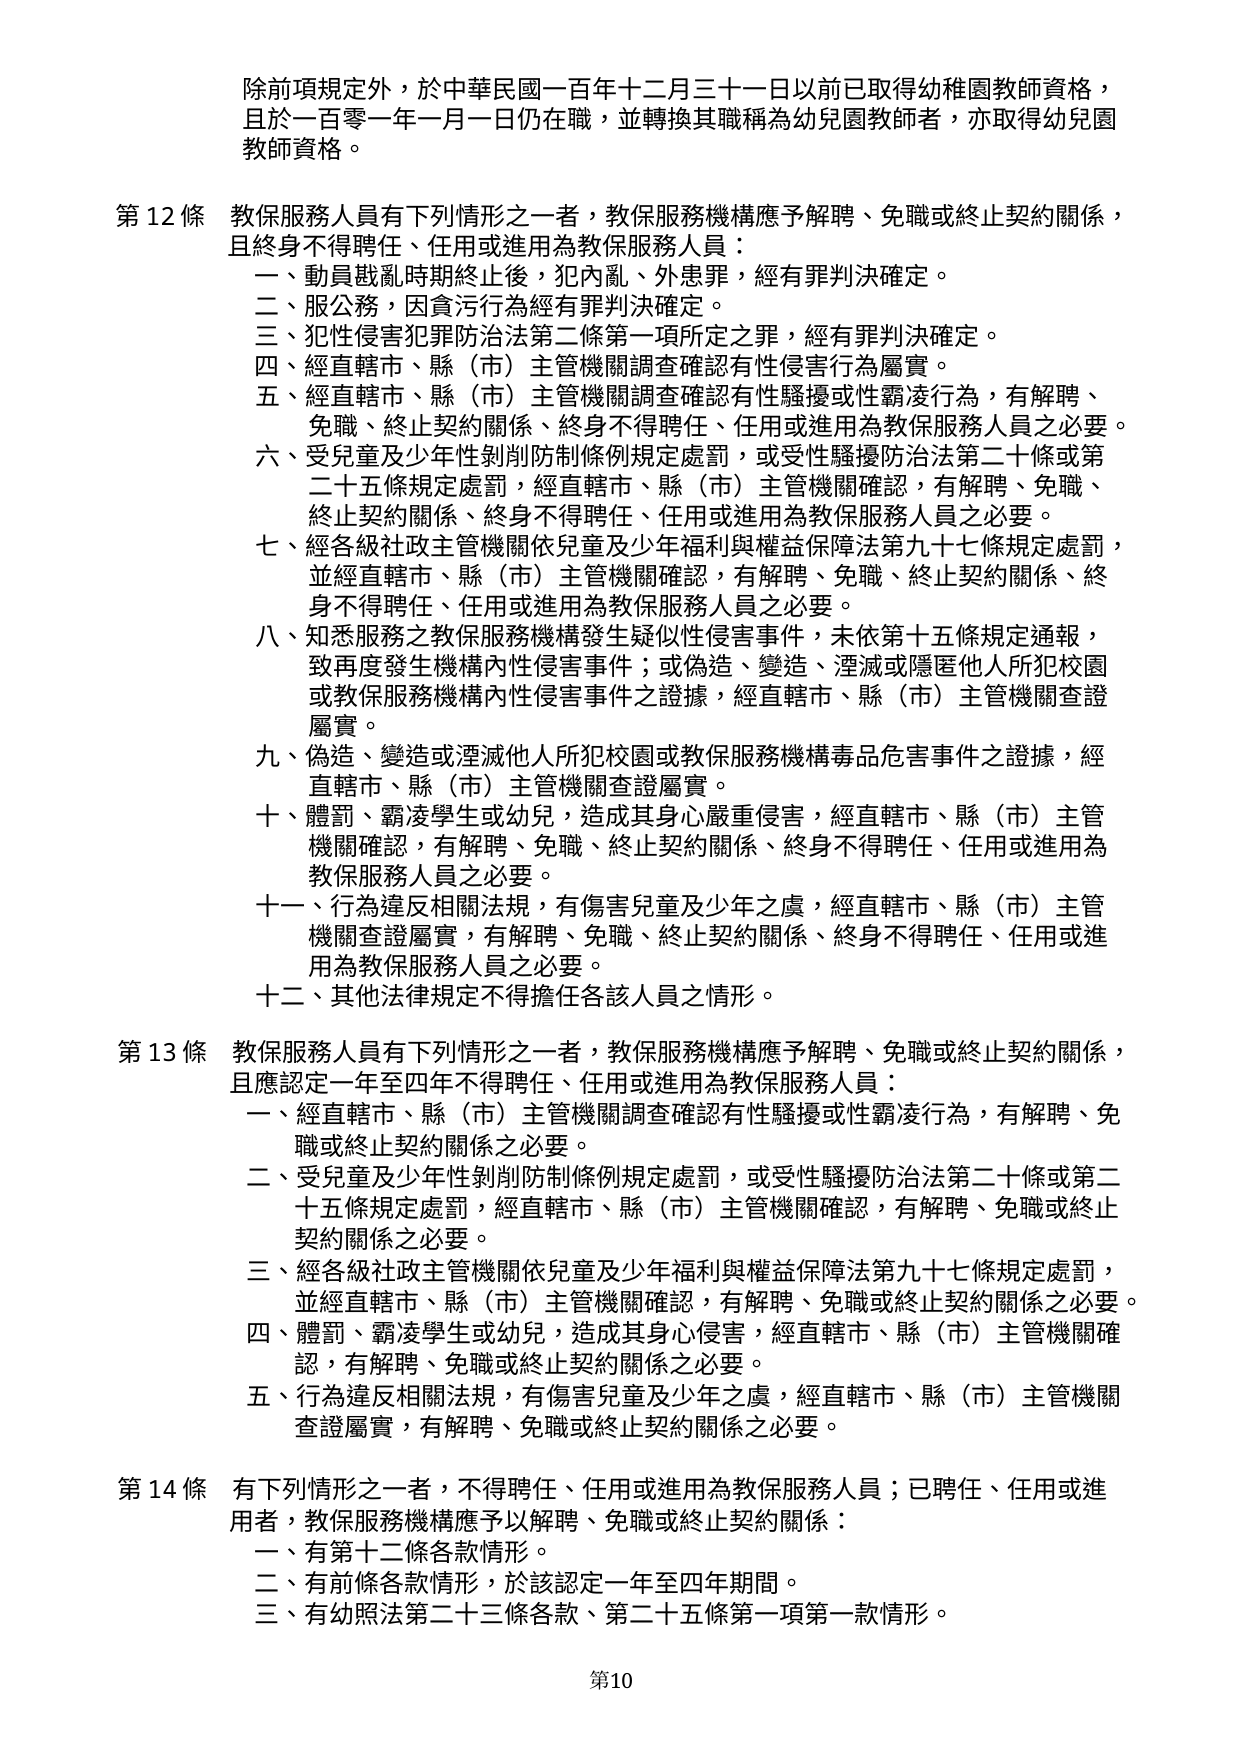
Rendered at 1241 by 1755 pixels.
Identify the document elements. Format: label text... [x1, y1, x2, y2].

text 二、受兒童及少年性剝削防制條例規定處罰，或受性騷擾防治法第二十條或第二十五條規定處罰，經直轄市、縣（市）主管機關確認，有解聘、免職或終止契約關係之必要。 [246, 1161, 1122, 1255]
text 八、知悉服務之教保服務機構發生疑似性侵害事件，未依第十五條規定通報，致再度發生機構內性侵害事件；或偽造、變造、湮滅或隱匿他人所犯校園或教保服務機構內性侵害事件之證據，經直轄市、縣（市）主管機關查證屬實。 [255, 621, 1122, 741]
text 四、體罰、霸凌學生或幼兒，造成其身心侵害，經直轄市、縣（市）主管機關確認，有解聘、免職或終止契約關係之必要。 [246, 1317, 1122, 1380]
text 四、經直轄市、縣（市）主管機關調查確認有性侵害行為屬實。 [254, 351, 1122, 381]
text 二、服公務，因貪污行為經有罪判決確定。 [254, 291, 1122, 321]
text 十二、其他法律規定不得擔任各該人員之情形。 [255, 981, 1122, 1011]
text 七、經各級社政主管機關依兒童及少年福利與權益保障法第九十七條規定處罰，並經直轄市、縣（市）主管機關確認，有解聘、免職、終止契約關係、終身不得聘任、任用或進用為教保服務人員之必要。 [255, 531, 1122, 621]
text 五、行為違反相關法規，有傷害兒童及少年之虞，經直轄市、縣（市）主管機關查證屬實，有解聘、免職或終止契約關係之必要。 [246, 1380, 1122, 1442]
text 二、有前條各款情形，於該認定一年至四年期間。 [254, 1567, 1122, 1599]
text 三、經各級社政主管機關依兒童及少年福利與權益保障法第九十七條規定處罰，並經直轄市、縣（市）主管機關確認，有解聘、免職或終止契約關係之必要。 [246, 1255, 1123, 1317]
text 第14條 有下列情形之一者，不得聘任、任用或進用為教保服務人員；已聘任、任用或進用者，教保服務機構應予以解聘、免職或終止契約關係： [117, 1474, 1122, 1536]
text 除前項規定外，於中華民國一百年十二月三十一日以前已取得幼稚園教師資格，且於一百零一年一月一日仍在職，並轉換其職稱為幼兒園教師者，亦取得幼兒園教師資格。 [242, 75, 1122, 165]
text 六、受兒童及少年性剝削防制條例規定處罰，或受性騷擾防治法第二十條或第二十五條規定處罰，經直轄市、縣（市）主管機關確認，有解聘、免職、終止契約關係、終身不得聘任、任用或進用為教保服務人員之必要。 [255, 441, 1122, 531]
text 十一、行為違反相關法規，有傷害兒童及少年之虞，經直轄市、縣（市）主管機關查證屬實，有解聘、免職、終止契約關係、終身不得聘任、任用或進用為教保服務人員之必要。 [255, 891, 1122, 981]
text 三、有幼照法第二十三條各款、第二十五條第一項第一款情形。 [254, 1599, 1122, 1630]
text 第13條 教保服務人員有下列情形之一者，教保服務機構應予解聘、免職或終止契約關係，且應認定一年至四年不得聘任、任用或進用為教保服務人員： [117, 1036, 1141, 1099]
text 九、偽造、變造或湮滅他人所犯校園或教保服務機構毒品危害事件之證據，經直轄市、縣（市）主管機關查證屬實。 [255, 741, 1122, 801]
text 一、有第十二條各款情形。 [254, 1536, 1122, 1567]
text 五、經直轄市、縣（市）主管機關調查確認有性騷擾或性霸凌行為，有解聘、免職、終止契約關係、終身不得聘任、任用或進用為教保服務人員之必要。 [255, 381, 1122, 441]
text 一、動員戡亂時期終止後，犯內亂、外患罪，經有罪判決確定。 [254, 261, 1122, 291]
text 十、體罰、霸凌學生或幼兒，造成其身心嚴重侵害，經直轄市、縣（市）主管機關確認，有解聘、免職、終止契約關係、終身不得聘任、任用或進用為教保服務人員之必要。 [255, 801, 1122, 891]
text 三、犯性侵害犯罪防治法第二條第一項所定之罪，經有罪判決確定。 [254, 321, 1122, 351]
text 第12條 教保服務人員有下列情形之一者，教保服務機構應予解聘、免職或終止契約關係，且終身不得聘任、任用或進用為教保服務人員： [115, 201, 1141, 261]
text 一、經直轄市、縣（市）主管機關調查確認有性騷擾或性霸凌行為，有解聘、免職或終止契約關係之必要。 [246, 1099, 1122, 1161]
